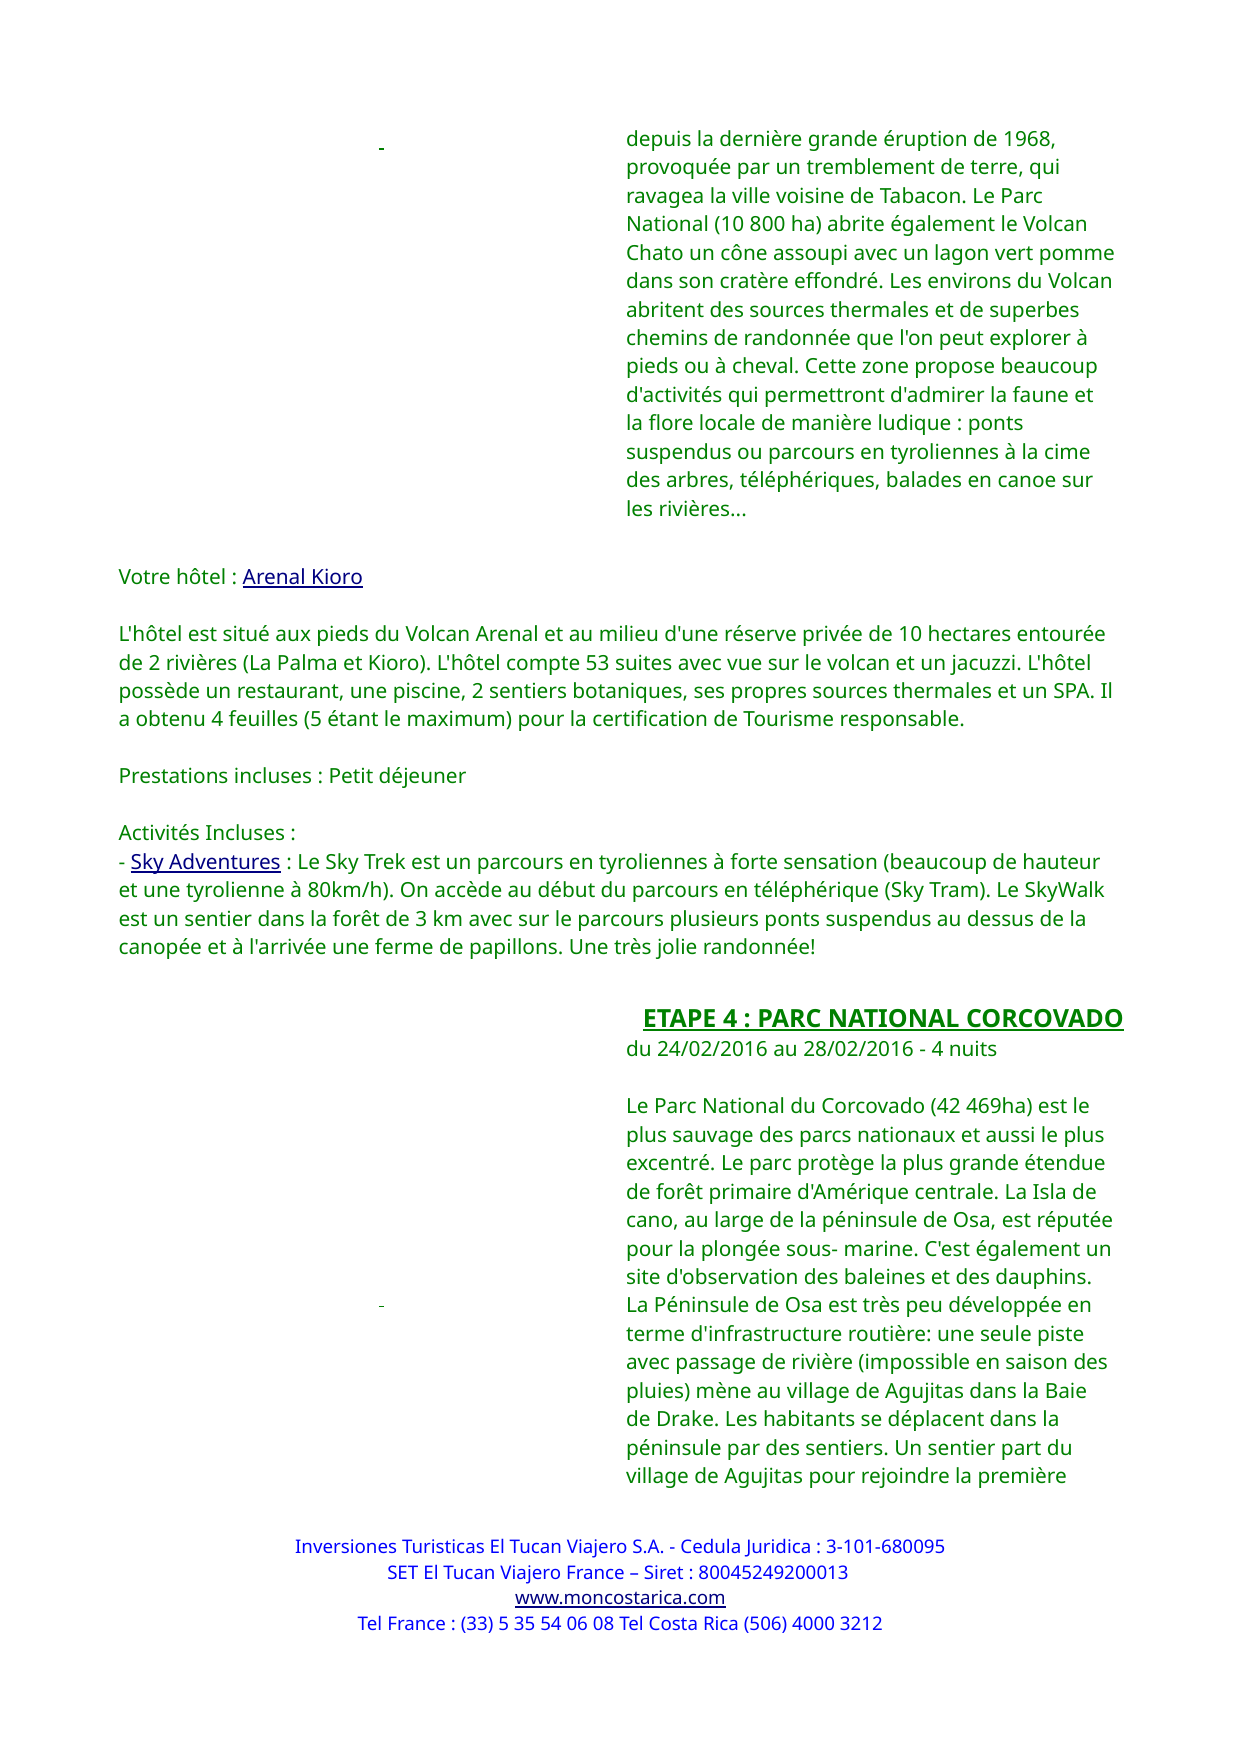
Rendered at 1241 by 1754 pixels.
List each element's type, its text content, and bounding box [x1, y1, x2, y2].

table_header [118, 118, 620, 528]
text Votre hôtel : Arenal Kioro [118, 562, 1122, 590]
text Prestations incluses : Petit déjeuner [118, 762, 1122, 790]
table_header [118, 995, 620, 1495]
table_header depuis la dernière grande éruption de 1968, provoquée par un tremblement de terre, qui ravagea la ville voisine de Tabacon. Le Parc National (10 800 ha) abrite également le Volcan Chato un cône assoupi avec un lagon vert pomme dans son cratère effondré. Les environs du Volcan abritent des sources thermales et de superbes chemins de randonnée que l'on peut explorer à pieds ou à cheval. Cette zone propose beaucoup d'activités qui permettront d'admirer la faune et la flore locale de manière ludique : ponts suspendus ou parcours en tyroliennes à la cime des arbres, téléphériques, balades en canoe sur les rivières... [620, 118, 1122, 528]
text Activités Incluses : [118, 818, 1122, 847]
text - Sky Adventures : Le Sky Trek est un parcours en tyroliennes à forte sensation (beaucoup de hauteur et une tyrolienne à 80km/h). On accède au début du parcours en téléphérique (Sky Tram). Le SkyWalk est un sentier dans la forêt de 3 km avec sur le parcours plusieurs ponts suspendus au dessus de la canopée et à l'arrivée une ferme de papillons. Une très jolie randonnée! [118, 847, 1122, 961]
text L'hôtel est situé aux pieds du Volcan Arenal et au milieu d'une réserve privée de 10 hectares entourée de 2 rivières (La Palma et Kioro). L'hôtel compte 53 suites avec vue sur le volcan et un jacuzzi. L'hôtel possède un restaurant, une piscine, 2 sentiers botaniques, ses propres sources thermales et un SPA. Il a obtenu 4 feuilles (5 étant le maximum) pour la certification de Tourisme responsable. [118, 619, 1122, 733]
table_header ETAPE 4 : PARC NATIONAL CORCOVADO du 24/02/2016 au 28/02/2016 - 4 nuits Le Parc National du Corcovado (42 469ha) est le plus sauvage des parcs nationaux et aussi le plus excentré. Le parc protège la plus grande étendue de forêt primaire d'Amérique centrale. La Isla de cano, au large de la péninsule de Osa, est réputée pour la plongée sous- marine. C'est également un site d'observation des baleines et des dauphins. La Péninsule de Osa est très peu développée en terme d'infrastructure routière: une seule piste avec passage de rivière (impossible en saison des pluies) mène au village de Agujitas dans la Baie de Drake. Les habitants se déplacent dans la péninsule par des sentiers. Un sentier part du village de Agujitas pour rejoindre la première [620, 995, 1122, 1495]
